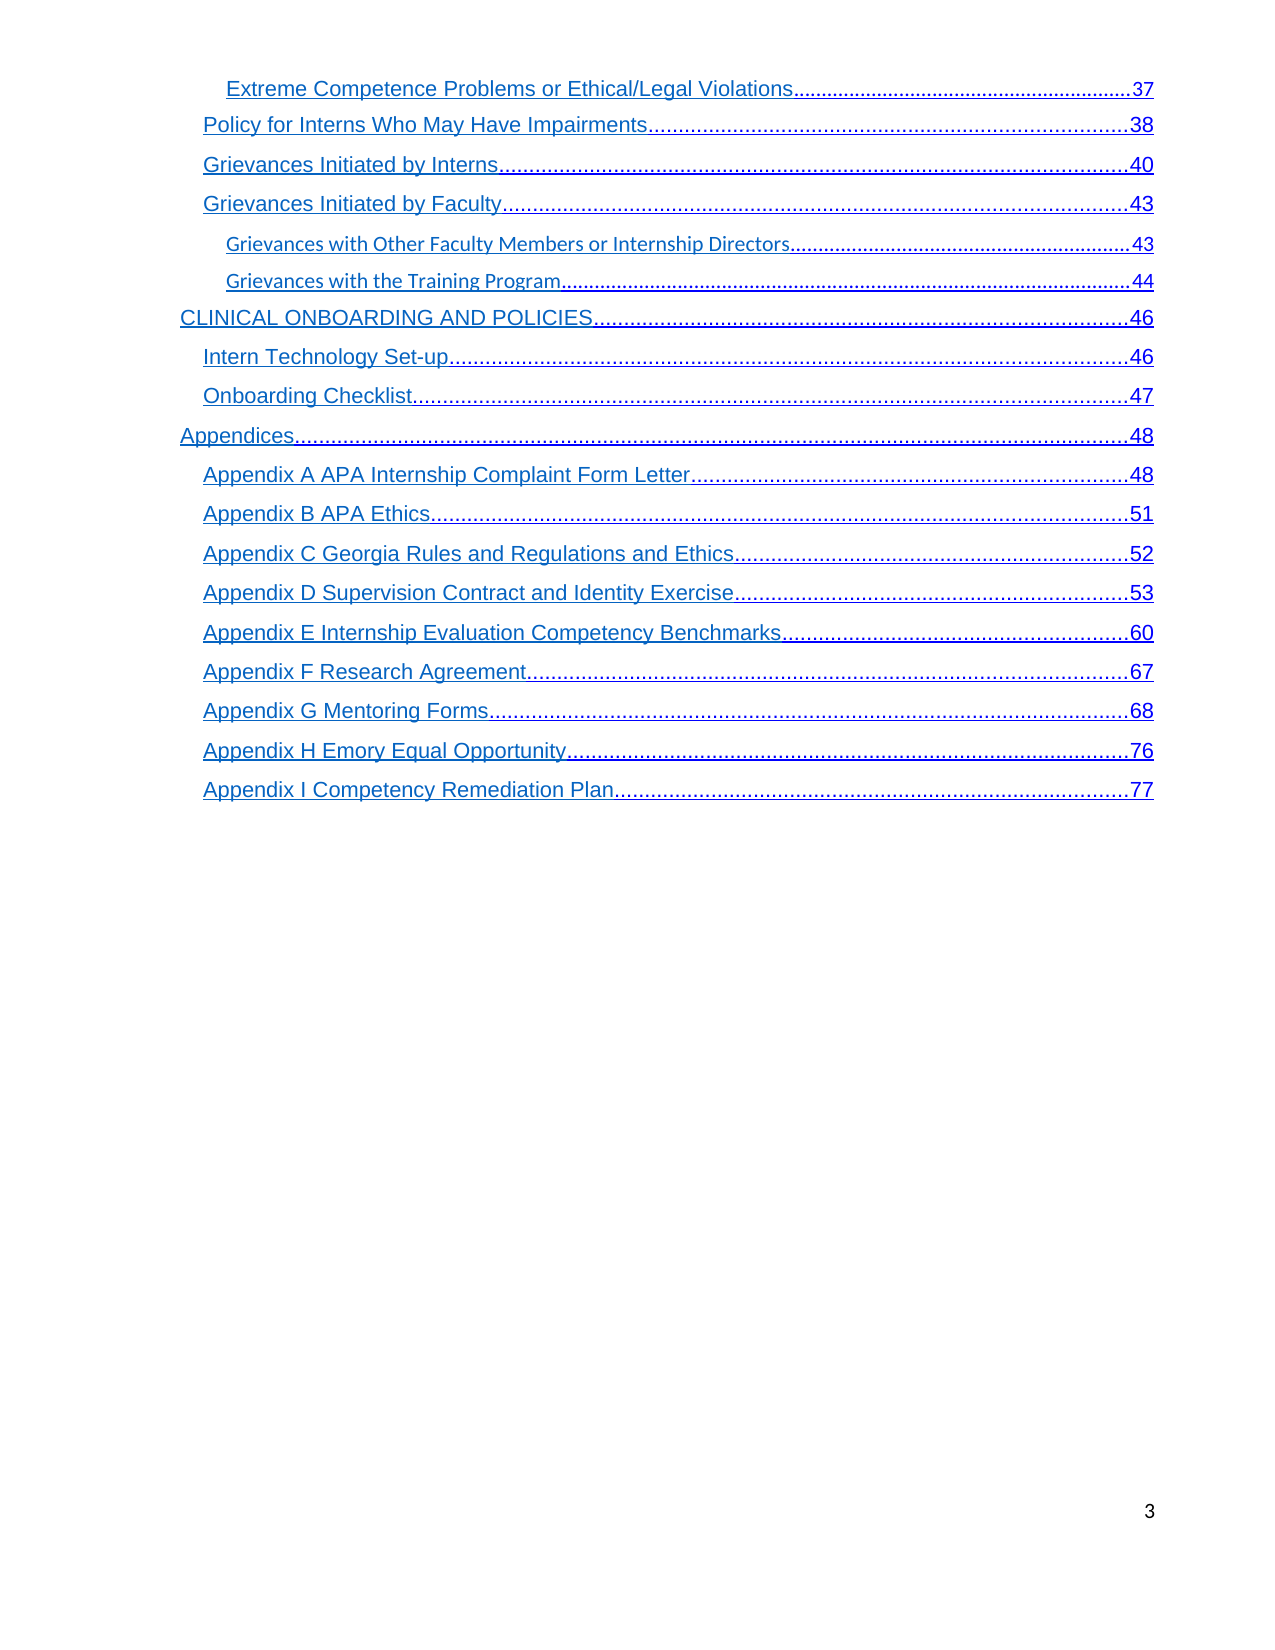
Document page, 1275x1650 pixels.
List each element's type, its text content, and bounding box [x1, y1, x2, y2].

text Appendix H Emory Equal Opportunity 76 [203, 737, 1155, 763]
text Grievances Initiated by Faculty 43 [203, 191, 1155, 216]
text Grievances Initiated by Interns 40 [203, 151, 1155, 177]
text Grievances with the Training Program 44 [226, 267, 1155, 294]
text Appendix E Internship Evaluation Competency Benchmarks 60 [203, 619, 1155, 644]
text Appendix F Research Agreement 67 [203, 659, 1155, 684]
text Extreme Competence Problems or Ethical/Legal Violations 37 [226, 75, 1155, 102]
text Policy for Interns Who May Have Impairments 38 [203, 112, 1155, 137]
text Onboarding Checklist 47 [203, 383, 1155, 408]
text Appendix G Mentoring Forms 68 [203, 698, 1155, 723]
text Appendix C Georgia Rules and Regulations and Ethics 52 [203, 541, 1155, 566]
text Intern Technology Set-up 46 [203, 344, 1155, 369]
text CLINICAL ONBOARDING AND POLICIES 46 [180, 304, 1155, 329]
text Appendix D Supervision Contract and Identity Exercise 53 [203, 580, 1155, 605]
text Appendix B APA Ethics 51 [203, 501, 1155, 526]
text Grievances with Other Faculty Members or Internship Directors 43 [226, 230, 1155, 257]
text Appendices 48 [180, 422, 1155, 448]
text Appendix A APA Internship Complaint Form Letter 48 [203, 462, 1155, 487]
text Appendix I Competency Remediation Plan 77 [203, 777, 1155, 802]
